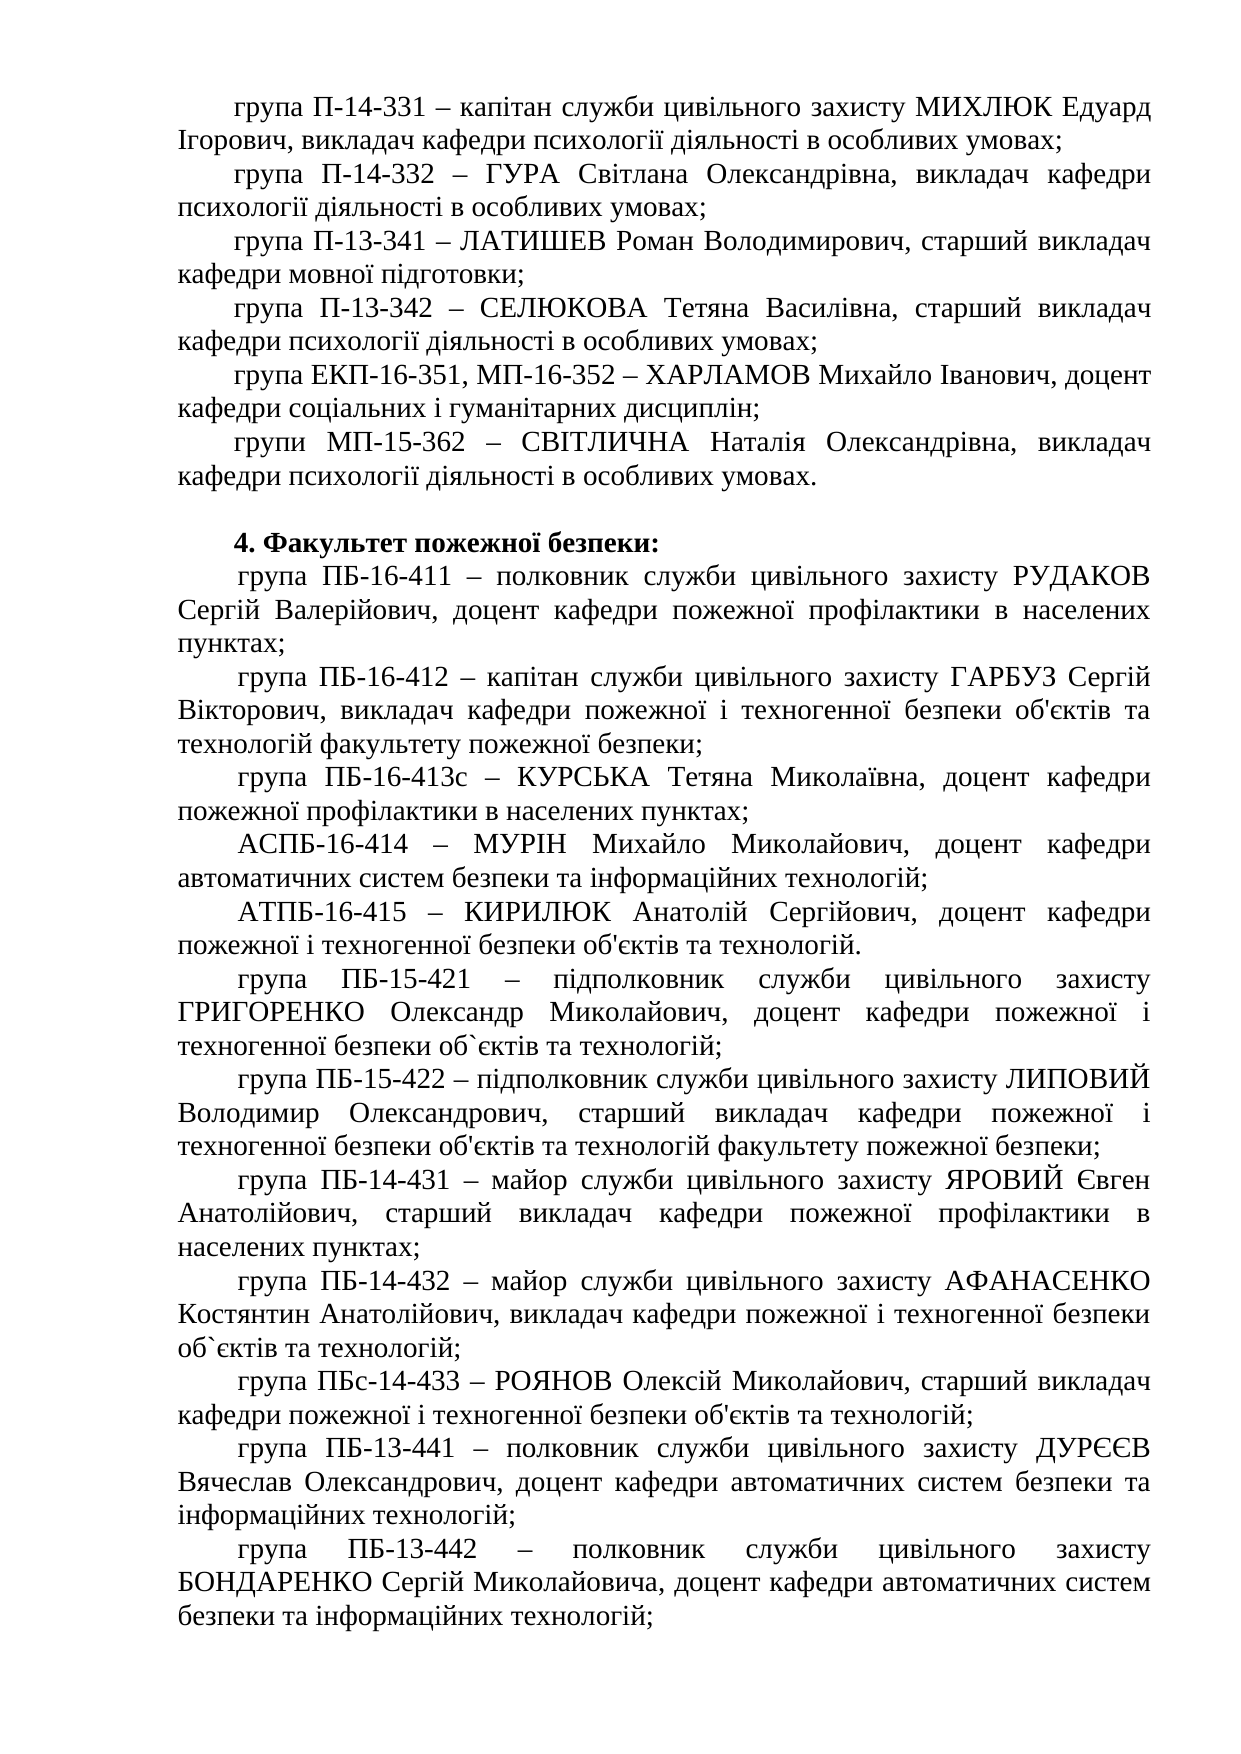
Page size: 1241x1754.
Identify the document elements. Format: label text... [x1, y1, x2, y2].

text АТПБ-16-415 – КИРИЛЮК Анатолій Сергійович, доцент кафедри пожежної і техногенної безпеки об'єктів та технологій. [177, 894, 1152, 961]
text група ПБс-14-433 – РОЯНОВ Олексій Миколайович, старший викладач кафедри пожежної і техногенної безпеки об'єктів та технологій; [177, 1363, 1152, 1430]
text група ПБ-16-411 – полковник служби цивільного захисту РУДАКОВ Сергій Валерійович, доцент кафедри пожежної профілактики в населених пунктах; [177, 558, 1152, 659]
text група П-14-332 – ГУРА Світлана Олександрівна, викладач кафедри психології діяльності в особливих умовах; [177, 156, 1152, 223]
text група ПБ-13-442 – полковник служби цивільного захисту БОНДАРЕНКО Сергій Миколайовича, доцент кафедри автоматичних систем безпеки та інформаційних технологій; [177, 1531, 1152, 1632]
text група ПБ-13-441 – полковник служби цивільного захисту ДУРЄЄВ Вячеслав Олександрович, доцент кафедри автоматичних систем безпеки та інформаційних технологій; [177, 1430, 1152, 1531]
text група ПБ-16-413с – КУРСЬКА Тетяна Миколаївна, доцент кафедри пожежної профілактики в населених пунктах; [177, 759, 1152, 827]
text група ПБ-15-421 – підполковник служби цивільного захисту ГРИГОРЕНКО Олександр Миколайович, доцент кафедри пожежної і техногенної безпеки об`єктів та технологій; [177, 961, 1152, 1061]
text група П-13-341 – ЛАТИШЕВ Роман Володимирович, старший викладач кафедри мовної підготовки; [177, 223, 1152, 290]
text групи МП-15-362 – СВІТЛИЧНА Наталія Олександрівна, викладач кафедри психології діяльності в особливих умовах. [177, 424, 1152, 491]
text група ПБ-16-412 – капітан служби цивільного захисту ГАРБУЗ Сергій Вікторович, викладач кафедри пожежної і техногенної безпеки об'єктів та технологій факультету пожежної безпеки; [177, 659, 1152, 759]
text група П-14-331 – капітан служби цивільного захисту МИХЛЮК Едуард Ігорович, викладач кафедри психології діяльності в особливих умовах; [177, 89, 1152, 156]
text група ПБ-14-432 – майор служби цивільного захисту АФАНАСЕНКО Костянтин Анатолійович, викладач кафедри пожежної і техногенної безпеки об`єктів та технологій; [177, 1263, 1152, 1363]
text група П-13-342 – СЕЛЮКОВА Тетяна Василівна, старший викладач кафедри психології діяльності в особливих умовах; [177, 290, 1152, 357]
text АСПБ-16-414 – МУРІН Михайло Миколайович, доцент кафедри автоматичних систем безпеки та інформаційних технологій; [177, 827, 1152, 894]
text 4. Факультет пожежної безпеки: [177, 525, 1152, 558]
text група ЕКП-16-351, МП-16-352 – ХАРЛАМОВ Михайло Іванович, доцент кафедри соціальних і гуманітарних дисциплін; [177, 357, 1152, 424]
text група ПБ-15-422 – підполковник служби цивільного захисту ЛИПОВИЙ Володимир Олександрович, старший викладач кафедри пожежної і техногенної безпеки об'єктів та технологій факультету пожежної безпеки; [177, 1061, 1152, 1162]
text група ПБ-14-431 – майор служби цивільного захисту ЯРОВИЙ Євген Анатолійович, старший викладач кафедри пожежної профілактики в населених пунктах; [177, 1162, 1152, 1263]
